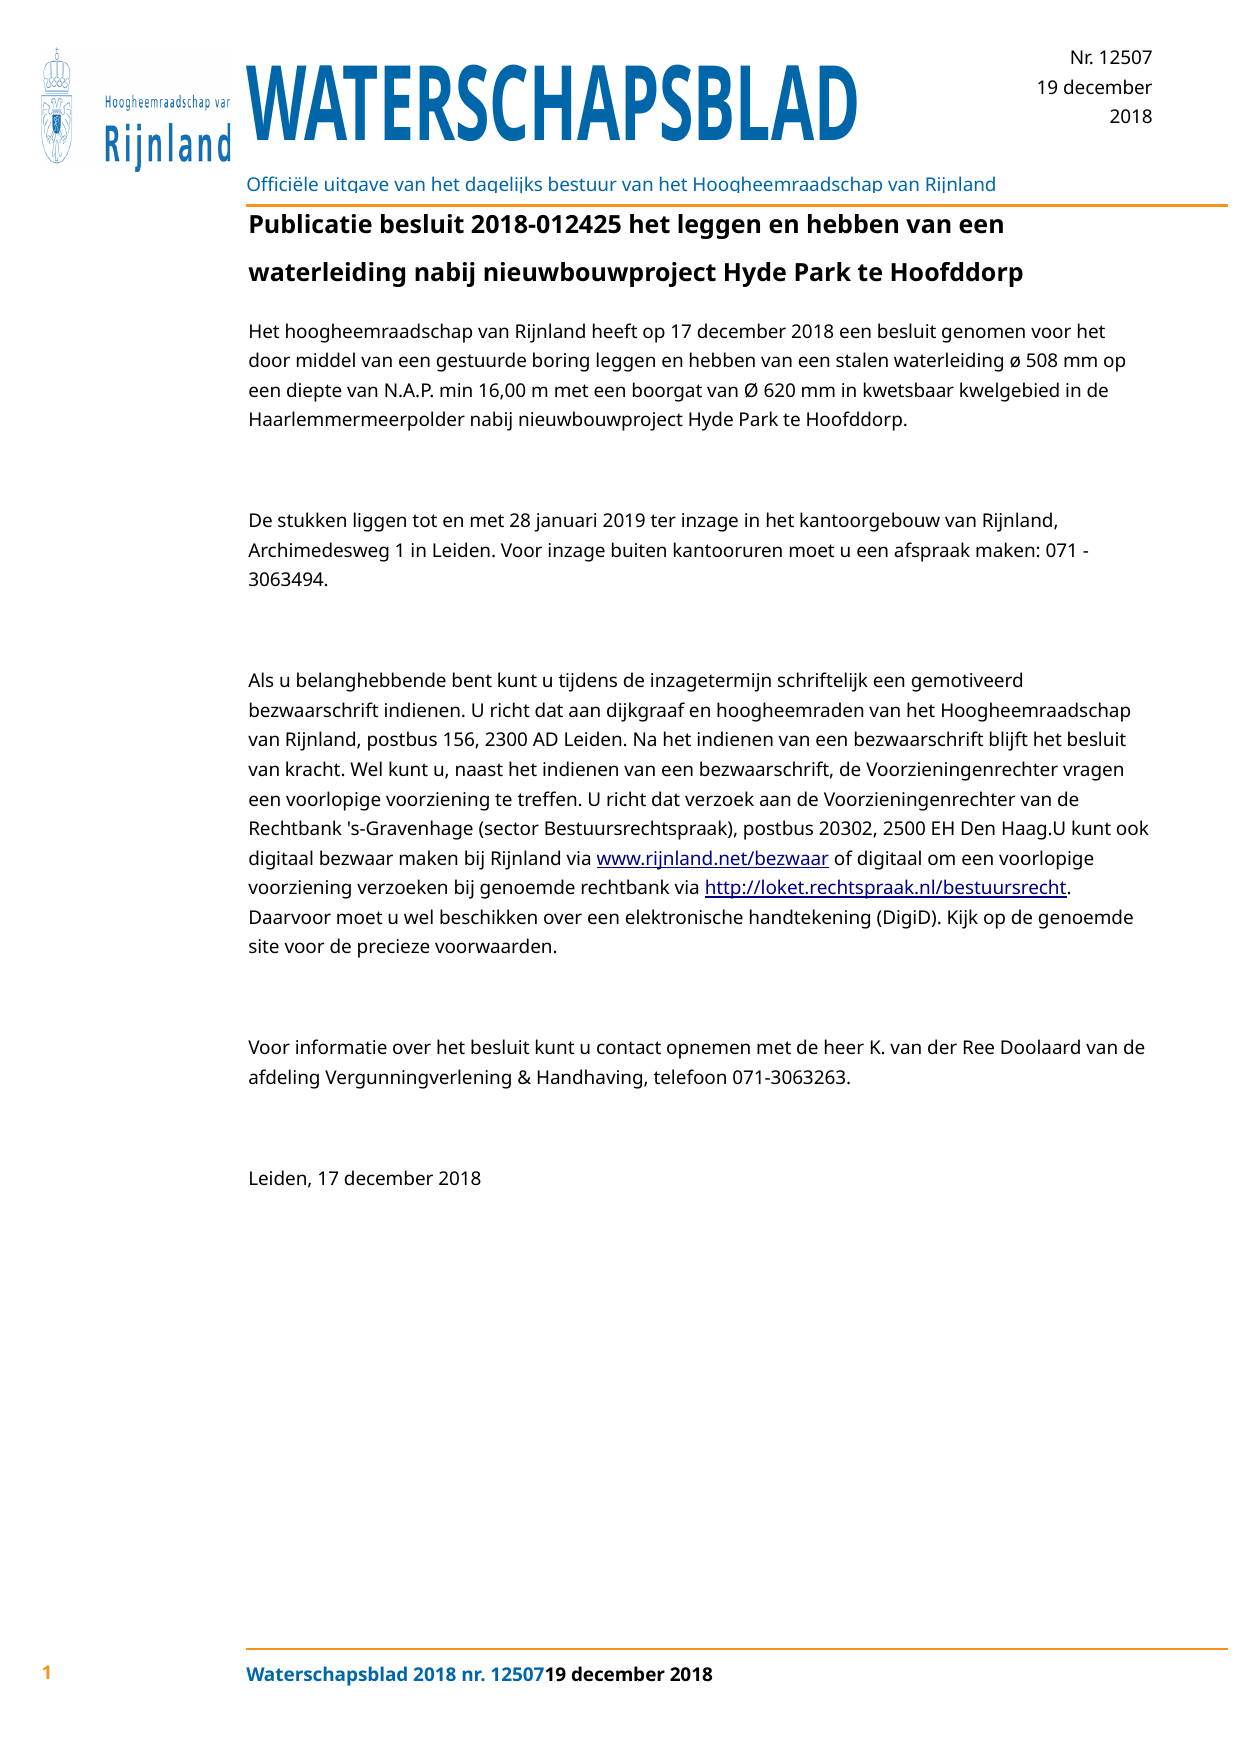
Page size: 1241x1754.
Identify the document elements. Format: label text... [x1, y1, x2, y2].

text De stukken liggen tot en met 28 januari 2019 ter inzage in het kantoorgebouw van Rijnland, Archimedesweg 1 in Leiden. Voor inzage buiten kantooruren moet u een afspraak maken: 071 - 3063494. [248, 507, 1152, 592]
text Als u belanghebbende bent kunt u tijdens de inzagetermijn schriftelijk een gemotiveerd bezwaarschrift indienen. U richt dat aan dijkgraaf en hoogheemraden van het Hoogheemraadschap van Rijnland, postbus 156, 2300 AD Leiden. Na het indienen van een bezwaarschrift blijft het besluit van kracht. Wel kunt u, naast het indienen van een bezwaarschrift, de Voorzieningenrechter vragen een voorlopige voorziening te treffen. U richt dat verzoek aan de Voorzieningenrechter van de Rechtbank 's-Gravenhage (sector Bestuursrechtspraak), postbus 20302, 2500 EH Den Haag.U kunt ook digitaal bezwaar maken bij Rijnland via www.rijnland.net/bezwaar of digitaal om een voorlopige voorziening verzoeken bij genoemde rechtbank via http://loket.rechtspraak.nl/bestuursrecht. Daarvoor moet u wel beschikken over een elektronische handtekening (DigiD). Kijk op de genoemde site voor de precieze voorwaarden. [248, 667, 1152, 959]
text Het hoogheemraadschap van Rijnland heeft op 17 december 2018 een besluit genomen voor het door middel van een gestuurde boring leggen en hebben van een stalen waterleiding ø 508 mm op een diepte van N.A.P. min 16,00 m met een boorgat van Ø 620 mm in kwetsbaar kwelgebied in de Haarlemmermeerpolder nabij nieuwbouwproject Hyde Park te Hoofddorp. [248, 318, 1152, 432]
text Voor informatie over het besluit kunt u contact opnemen met de heer K. van der Ree Doolaard van de afdeling Vergunningverlening & Handhaving, telefoon 071-3063263. [248, 1034, 1152, 1090]
text Publicatie besluit 2018-012425 het leggen en hebben van een waterleiding nabij nieuwbouwproject Hyde Park te Hoofddorp [248, 207, 1152, 288]
text Leiden, 17 december 2018 [248, 1165, 1152, 1191]
picture [41, 47, 231, 172]
